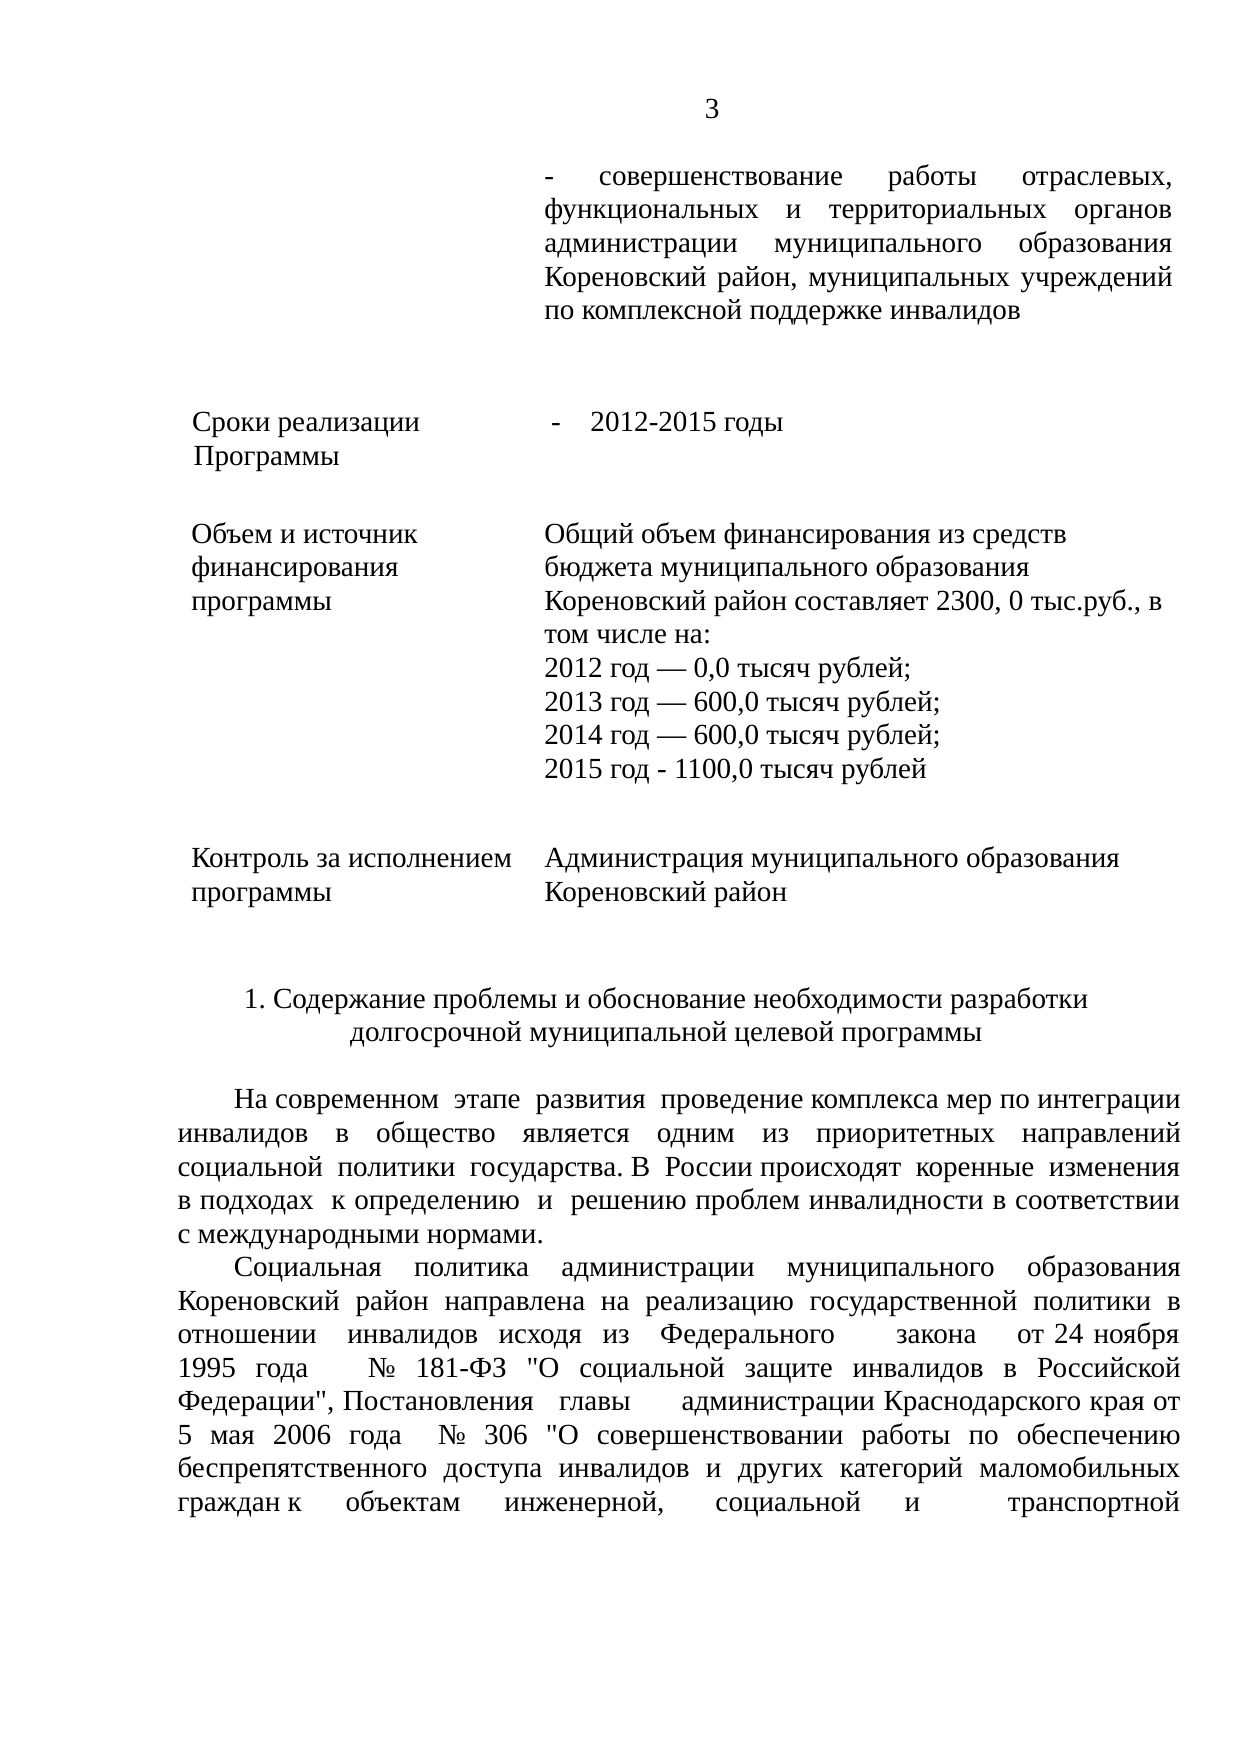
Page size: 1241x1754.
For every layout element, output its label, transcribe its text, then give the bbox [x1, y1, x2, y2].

text 1. Содержание проблемы и обоснование необходимости разработки долгосрочной муниципальной целевой программы [177, 981, 1155, 1048]
table_header Объем и источник финансирования программы [180, 505, 533, 829]
text Сроки реализации - 2012-2015 годы [177, 404, 1155, 438]
text Программы [176, 438, 1155, 471]
table_header Общий объем финансирования из средств бюджета муниципального образования Кореновский район составляет 2300, 0 тыс.руб., в том числе на: 2012 год — 0,0 тысяч рублей; 2013 год — 600,0 тысяч рублей; 2014 год — 600,0 тысяч рублей; 2015 год - 1100,0 тысяч рублей [533, 505, 1184, 829]
table_header 3 - совершенствование работы отраслевых, функциональных и территориальных органов администрации муниципального образования Кореновский район, муниципальных учреждений по комплексной поддержке инвалидов [533, 80, 1184, 371]
text Социальная политика администрации муниципального образования Кореновский район направлена на реализацию государственной политики в отношении инвалидов исходя из Федерального закона от 24 ноября 1995 года № 181-ФЗ "О социальной защите инвалидов в Российской Федерации", Постановления главы администрации Краснодарского края от 5 мая 2006 года № 306 "О совершенствовании работы по обеспечению беспрепятственного доступа инвалидов и других категорий маломобильных граждан к объектам инженерной, социальной и транспортной [177, 1249, 1181, 1518]
table_cell Контроль за исполнением программы [180, 829, 533, 919]
table_header [180, 80, 533, 371]
text На современном этапе развития проведение комплекса мер по интеграции инвалидов в общество является одним из приоритетных направлений социальной политики государства. В России происходят коренные изменения в подходах к определению и решению проблем инвалидности в соответствии с международными нормами. [177, 1082, 1181, 1249]
table_cell Администрация муниципального образования Кореновский район [533, 829, 1184, 919]
